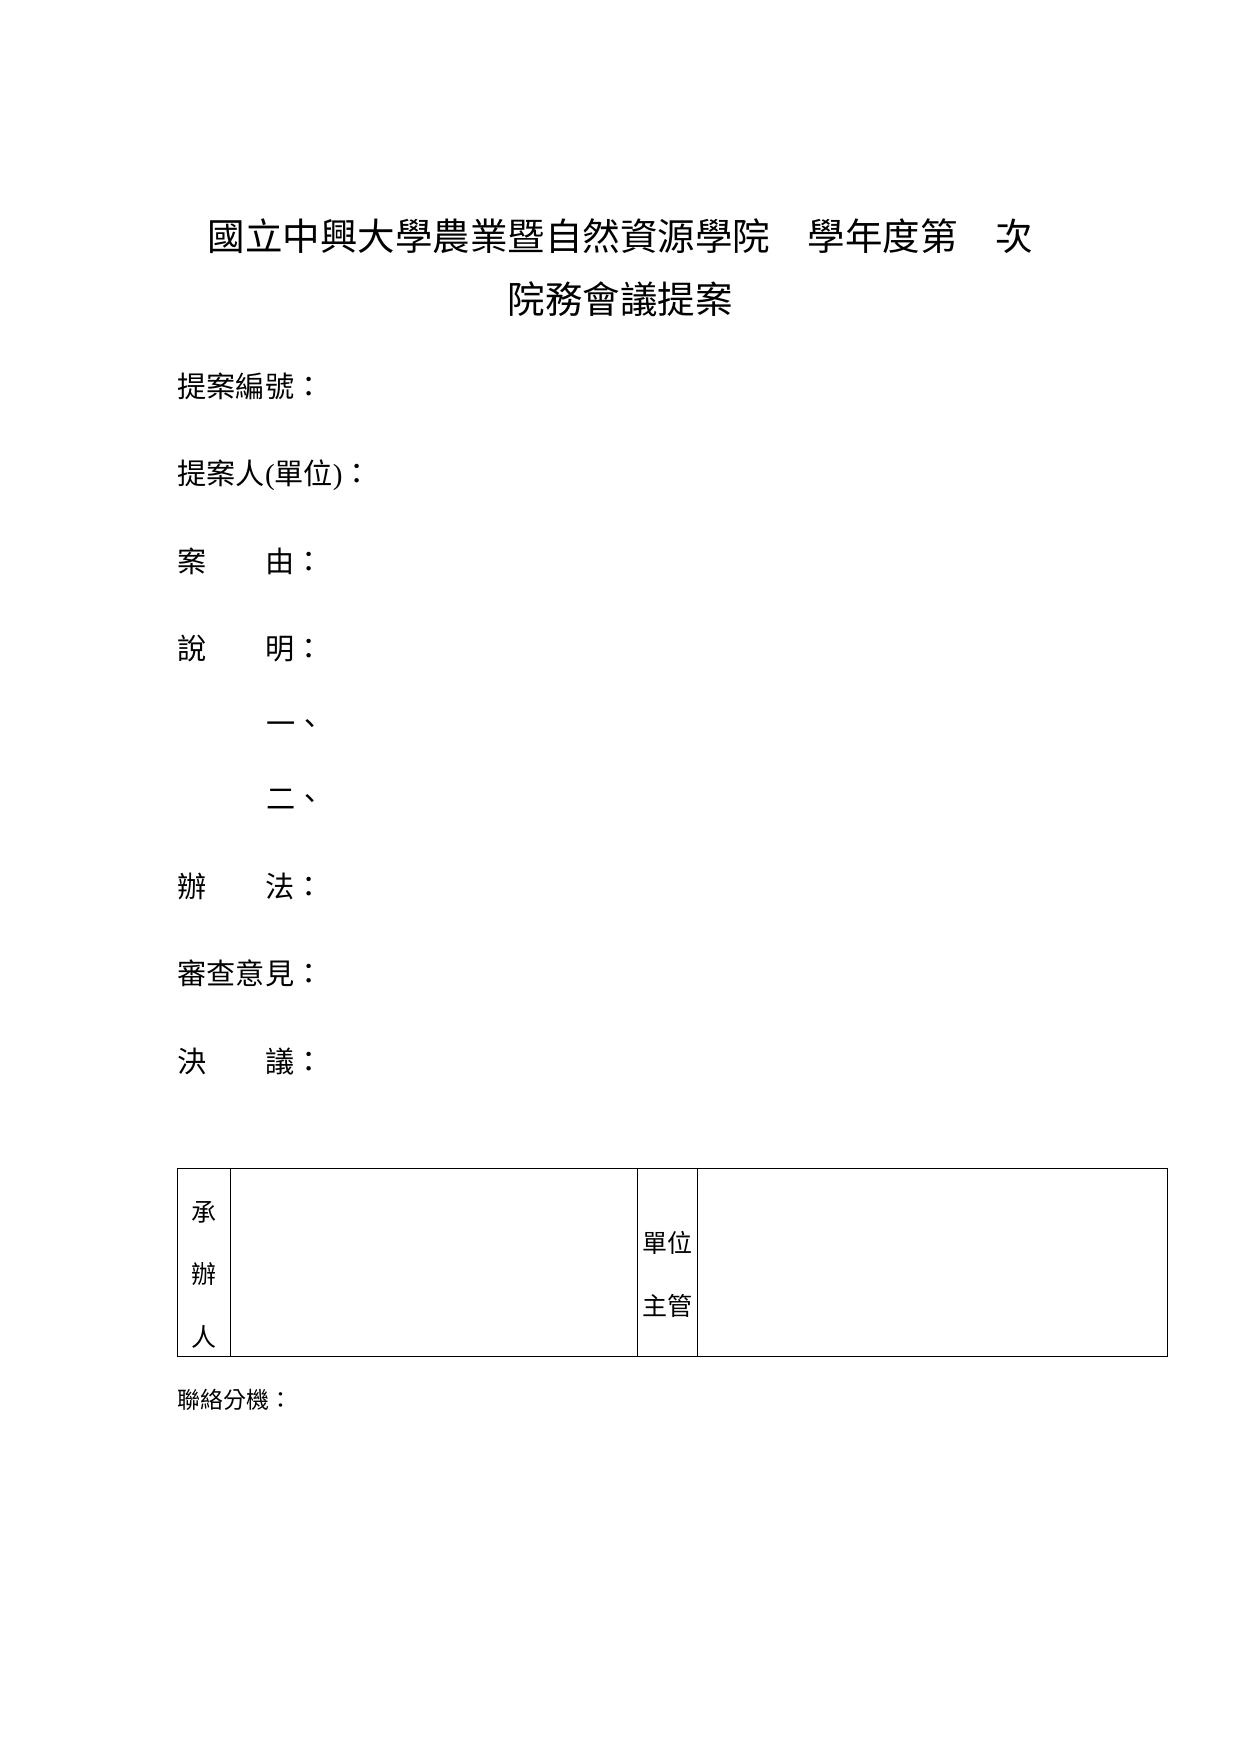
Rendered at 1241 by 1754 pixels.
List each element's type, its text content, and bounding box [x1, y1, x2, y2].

text 聯絡分機： [177, 1357, 1063, 1420]
text 說 明： [177, 605, 1063, 668]
text 辦 法： [177, 843, 1063, 905]
table_header [698, 1169, 1167, 1356]
table_header [231, 1169, 637, 1356]
table_header 承 辦 人 [178, 1169, 230, 1356]
table_header 單位主管 [638, 1169, 697, 1356]
text 二、 [266, 755, 1063, 818]
text 一、 [266, 680, 1063, 743]
text 審查意見： [177, 930, 1063, 993]
text 國立中興大學農業暨自然資源學院 學年度第 次 院務會議提案 [177, 193, 1063, 318]
text 提案編號： [177, 343, 1063, 405]
text 決 議： [177, 1018, 1063, 1080]
text 提案人(單位)： [177, 430, 1063, 493]
text 案 由： [177, 518, 1063, 580]
